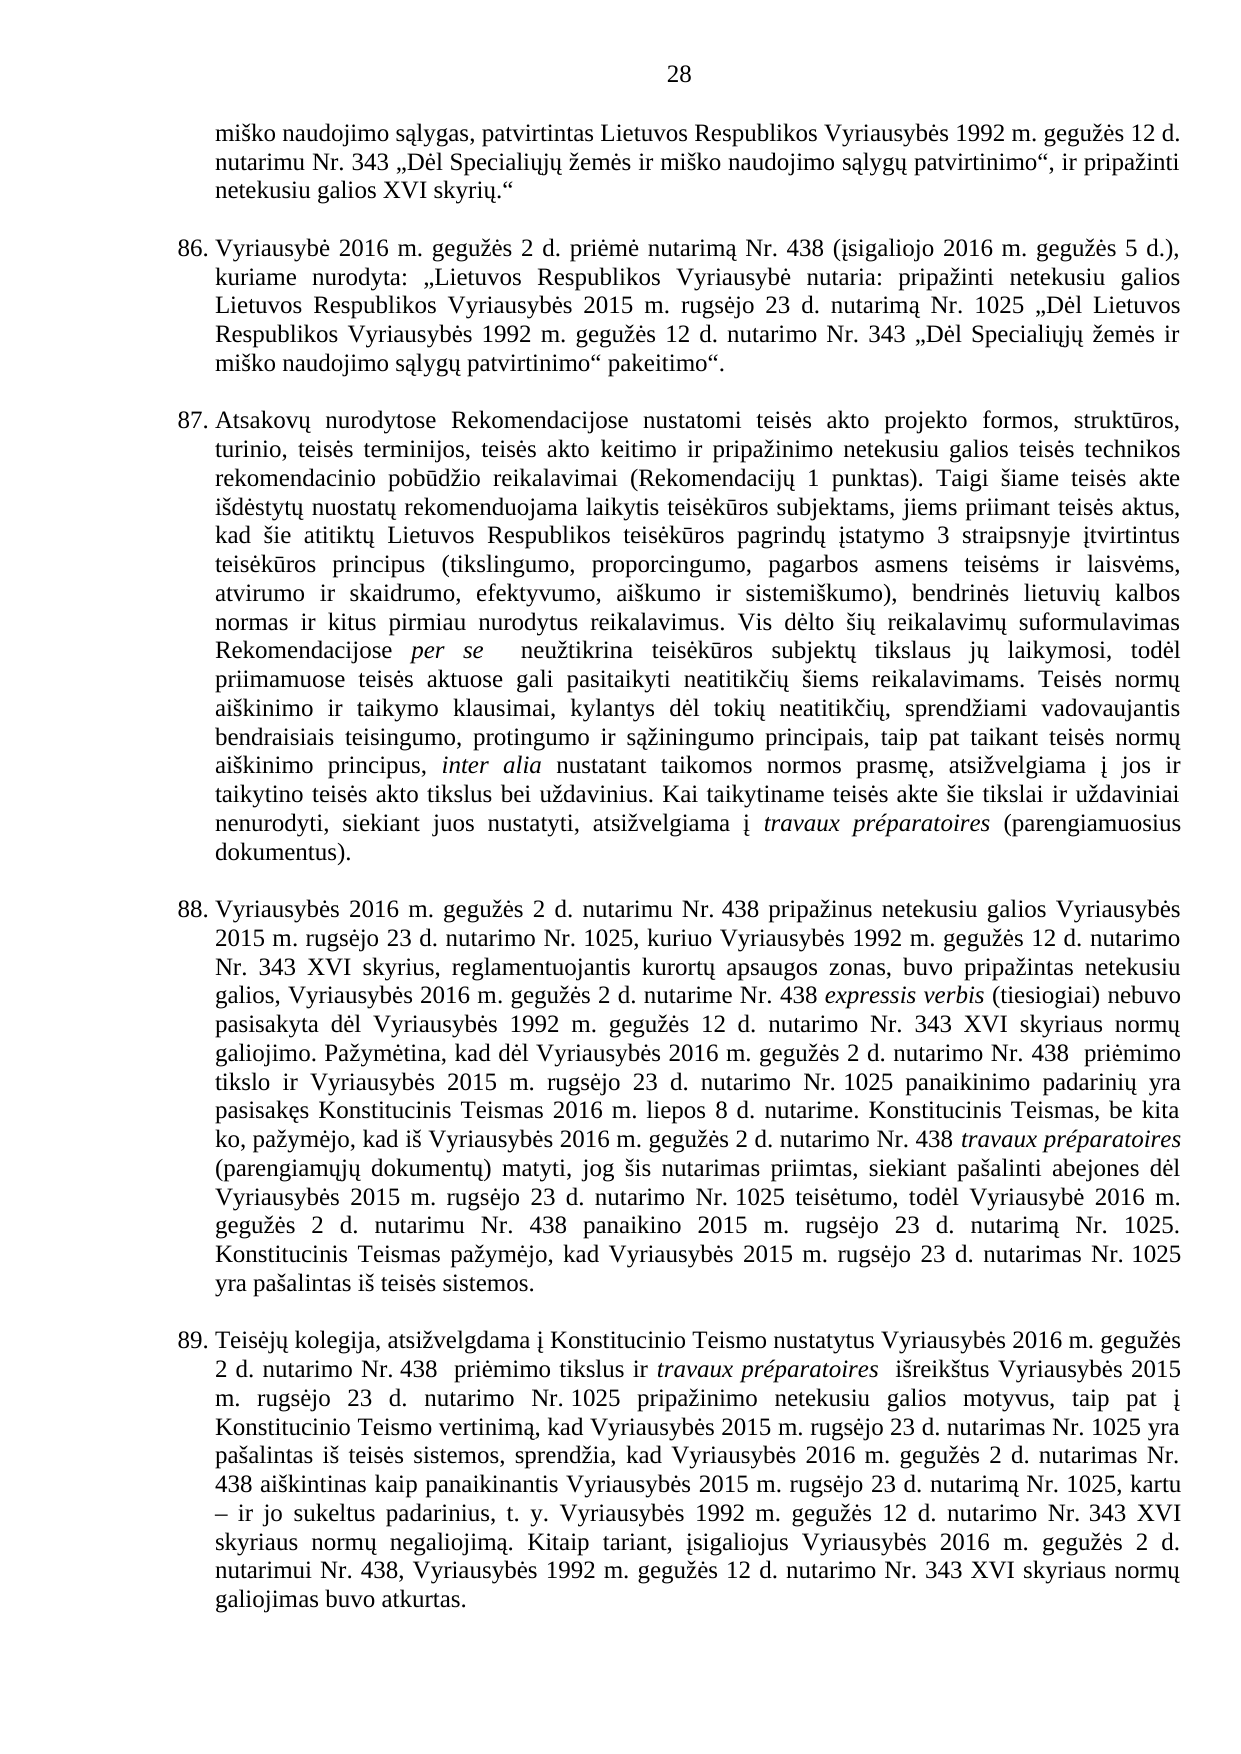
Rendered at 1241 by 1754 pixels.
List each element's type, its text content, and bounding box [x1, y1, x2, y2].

text 88. Vyriausybės 2016 m. gegužės 2 d. nutarimu Nr. 438 pripažinus netekusiu galios Vyriausybės 2015 m. rugsėjo 23 d. nutarimo Nr. 1025, kuriuo Vyriausybės 1992 m. gegužės 12 d. nutarimo Nr. 343 XVI skyrius, reglamentuojantis kurortų apsaugos zonas, buvo pripažintas netekusiu galios, Vyriausybės 2016 m. gegužės 2 d. nutarime Nr. 438 expressis verbis (tiesiogiai) nebuvo pasisakyta dėl Vyriausybės 1992 m. gegužės 12 d. nutarimo Nr. 343 XVI skyriaus normų galiojimo. Pažymėtina, kad dėl Vyriausybės 2016 m. gegužės 2 d. nutarimo Nr. 438 priėmimo tikslo ir Vyriausybės 2015 m. rugsėjo 23 d. nutarimo Nr. 1025 panaikinimo padarinių yra pasisakęs Konstitucinis Teismas 2016 m. liepos 8 d. nutarime. Konstitucinis Teismas, be kita ko, pažymėjo, kad iš Vyriausybės 2016 m. gegužės 2 d. nutarimo Nr. 438 travaux préparatoires (parengiamųjų dokumentų) matyti, jog šis nutarimas priimtas, siekiant pašalinti abejones dėl Vyriausybės 2015 m. rugsėjo 23 d. nutarimo Nr. 1025 teisėtumo, todėl Vyriausybė 2016 m. gegužės 2 d. nutarimu Nr. 438 panaikino 2015 m. rugsėjo 23 d. nutarimą Nr. 1025. Konstitucinis Teismas pažymėjo, kad Vyriausybės 2015 m. rugsėjo 23 d. nutarimas Nr. 1025 yra pašalintas iš teisės sistemos. [177, 894, 1181, 1297]
text 89. Teisėjų kolegija, atsižvelgdama į Konstitucinio Teismo nustatytus Vyriausybės 2016 m. gegužės 2 d. nutarimo Nr. 438 priėmimo tikslus ir travaux préparatoires išreikštus Vyriausybės 2015 m. rugsėjo 23 d. nutarimo Nr. 1025 pripažinimo netekusiu galios motyvus, taip pat į Konstitucinio Teismo vertinimą, kad Vyriausybės 2015 m. rugsėjo 23 d. nutarimas Nr. 1025 yra pašalintas iš teisės sistemos, sprendžia, kad Vyriausybės 2016 m. gegužės 2 d. nutarimas Nr. 438 aiškintinas kaip panaikinantis Vyriausybės 2015 m. rugsėjo 23 d. nutarimą Nr. 1025, kartu – ir jo sukeltus padarinius, t. y. Vyriausybės 1992 m. gegužės 12 d. nutarimo Nr. 343 XVI skyriaus normų negaliojimą. Kitaip tariant, įsigaliojus Vyriausybės 2016 m. gegužės 2 d. nutarimui Nr. 438, Vyriausybės 1992 m. gegužės 12 d. nutarimo Nr. 343 XVI skyriaus normų galiojimas buvo atkurtas. [177, 1326, 1181, 1613]
text miško naudojimo sąlygas, patvirtintas Lietuvos Respublikos Vyriausybės 1992 m. gegužės 12 d. nutarimu Nr. 343 „Dėl Specialiųjų žemės ir miško naudojimo sąlygų patvirtinimo“, ir pripažinti netekusiu galios XVI skyrių.“ [177, 118, 1181, 204]
text 87. Atsakovų nurodytose Rekomendacijose nustatomi teisės akto projekto formos, struktūros, turinio, teisės terminijos, teisės akto keitimo ir pripažinimo netekusiu galios teisės technikos rekomendacinio pobūdžio reikalavimai (Rekomendacijų 1 punktas). Taigi šiame teisės akte išdėstytų nuostatų rekomenduojama laikytis teisėkūros subjektams, jiems priimant teisės aktus, kad šie atitiktų Lietuvos Respublikos teisėkūros pagrindų įstatymo 3 straipsnyje įtvirtintus teisėkūros principus (tikslingumo, proporcingumo, pagarbos asmens teisėms ir laisvėms, atvirumo ir skaidrumo, efektyvumo, aiškumo ir sistemiškumo), bendrinės lietuvių kalbos normas ir kitus pirmiau nurodytus reikalavimus. Vis dėlto šių reikalavimų suformulavimas Rekomendacijose per se neužtikrina teisėkūros subjektų tikslaus jų laikymosi, todėl priimamuose teisės aktuose gali pasitaikyti neatitikčių šiems reikalavimams. Teisės normų aiškinimo ir taikymo klausimai, kylantys dėl tokių neatitikčių, sprendžiami vadovaujantis bendraisiais teisingumo, protingumo ir sąžiningumo principais, taip pat taikant teisės normų aiškinimo principus, inter alia nustatant taikomos normos prasmę, atsižvelgiama į jos ir taikytino teisės akto tikslus bei uždavinius. Kai taikytiname teisės akte šie tikslai ir uždaviniai nenurodyti, siekiant juos nustatyti, atsižvelgiama į travaux préparatoires (parengiamuosius dokumentus). [177, 406, 1181, 866]
text 86. Vyriausybė 2016 m. gegužės 2 d. priėmė nutarimą Nr. 438 (įsigaliojo 2016 m. gegužės 5 d.), kuriame nurodyta: „Lietuvos Respublikos Vyriausybė nutaria: pripažinti netekusiu galios Lietuvos Respublikos Vyriausybės 2015 m. rugsėjo 23 d. nutarimą Nr. 1025 „Dėl Lietuvos Respublikos Vyriausybės 1992 m. gegužės 12 d. nutarimo Nr. 343 „Dėl Specialiųjų žemės ir miško naudojimo sąlygų patvirtinimo“ pakeitimo“. [177, 233, 1181, 377]
